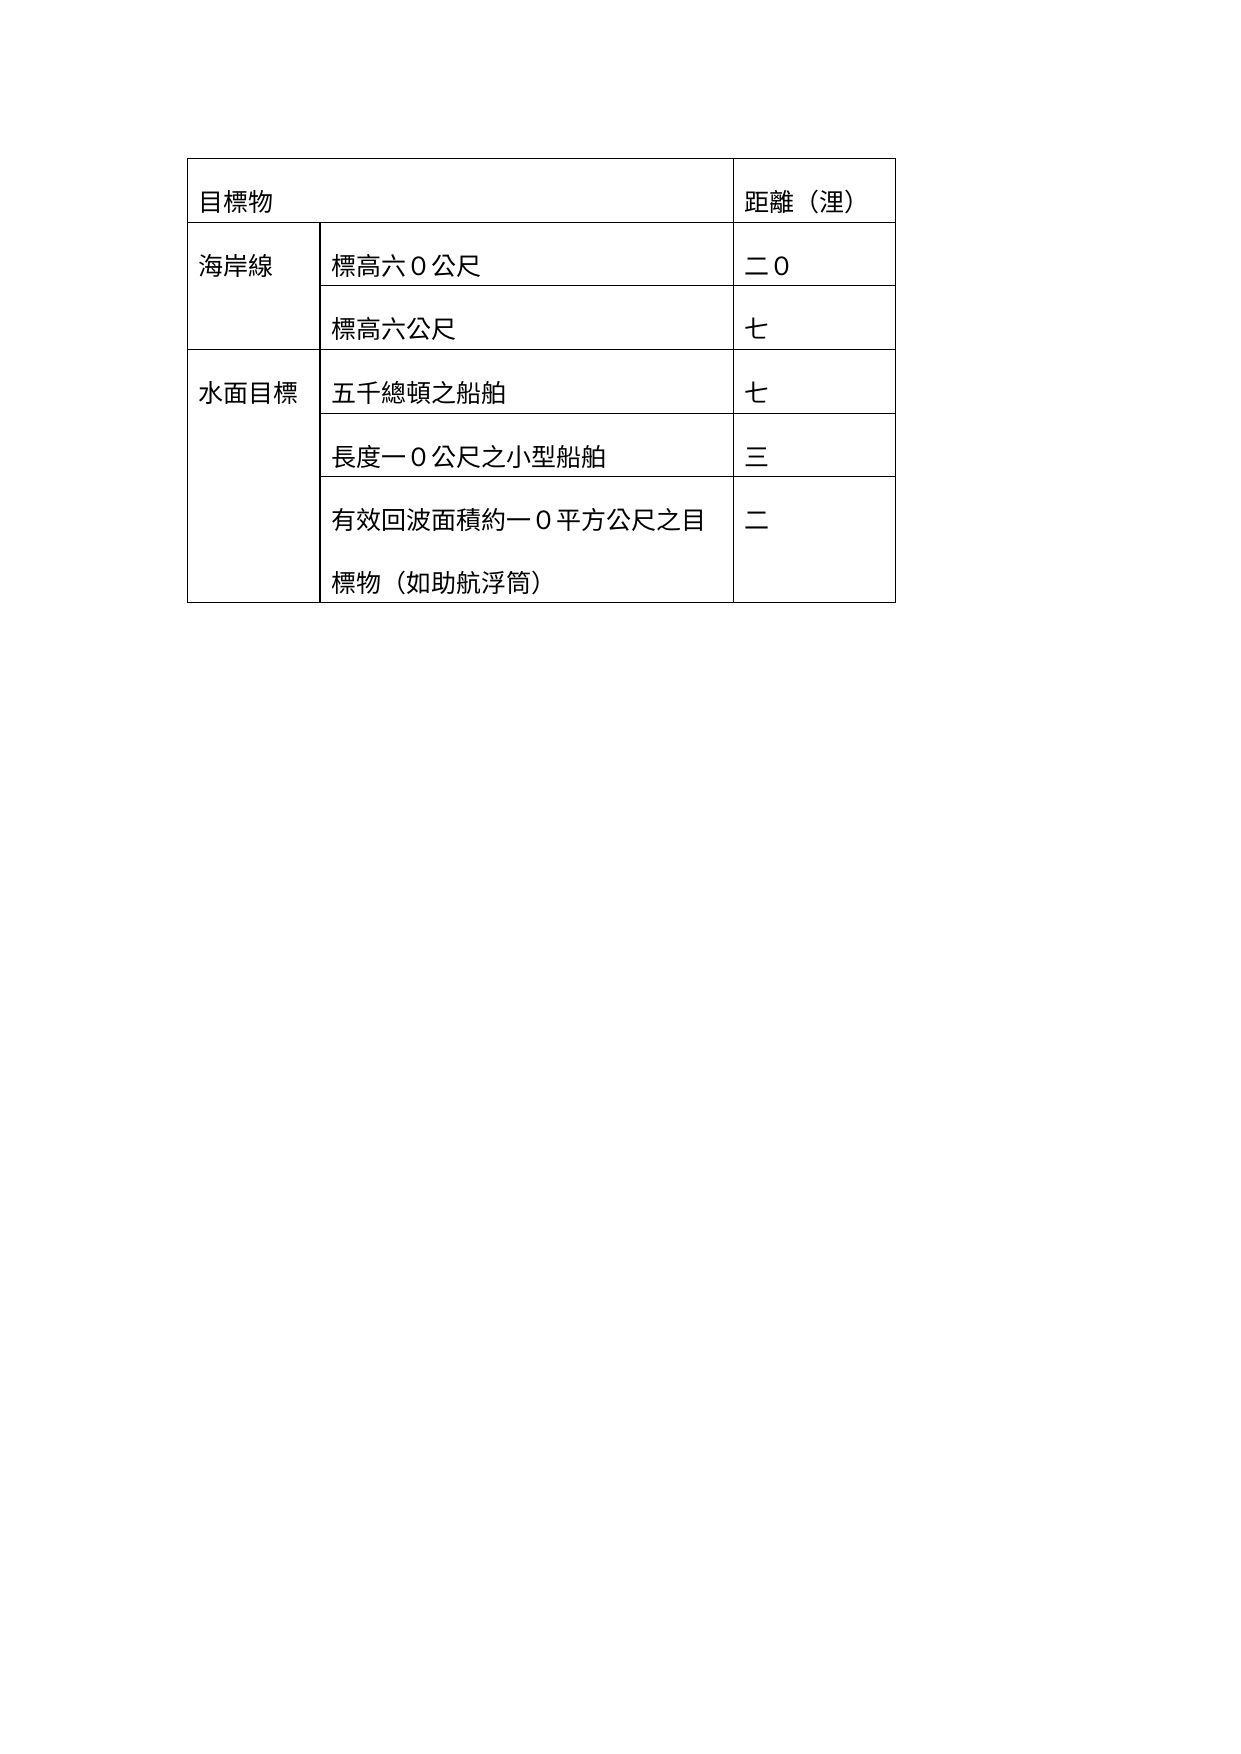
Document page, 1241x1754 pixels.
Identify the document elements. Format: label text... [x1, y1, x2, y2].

table_cell 標高六公尺 [321, 286, 733, 349]
table_cell 有效回波面積約一０平方公尺之目標物（如助航浮筒） [321, 477, 733, 602]
table_cell 海岸線 [188, 223, 319, 349]
table_cell 標高六０公尺 [321, 223, 733, 285]
table_cell 三 [734, 414, 895, 476]
table_cell 七 [734, 286, 895, 349]
table_header 距離（浬） [734, 159, 895, 222]
table_header 目標物 [188, 159, 733, 222]
table_cell 二０ [734, 223, 895, 285]
table_cell 七 [734, 350, 895, 412]
table_cell 五千總頓之船舶 [321, 350, 733, 412]
table_cell 二 [734, 477, 895, 602]
table_cell 長度一０公尺之小型船舶 [321, 414, 733, 476]
table_cell 水面目標 [188, 350, 319, 602]
